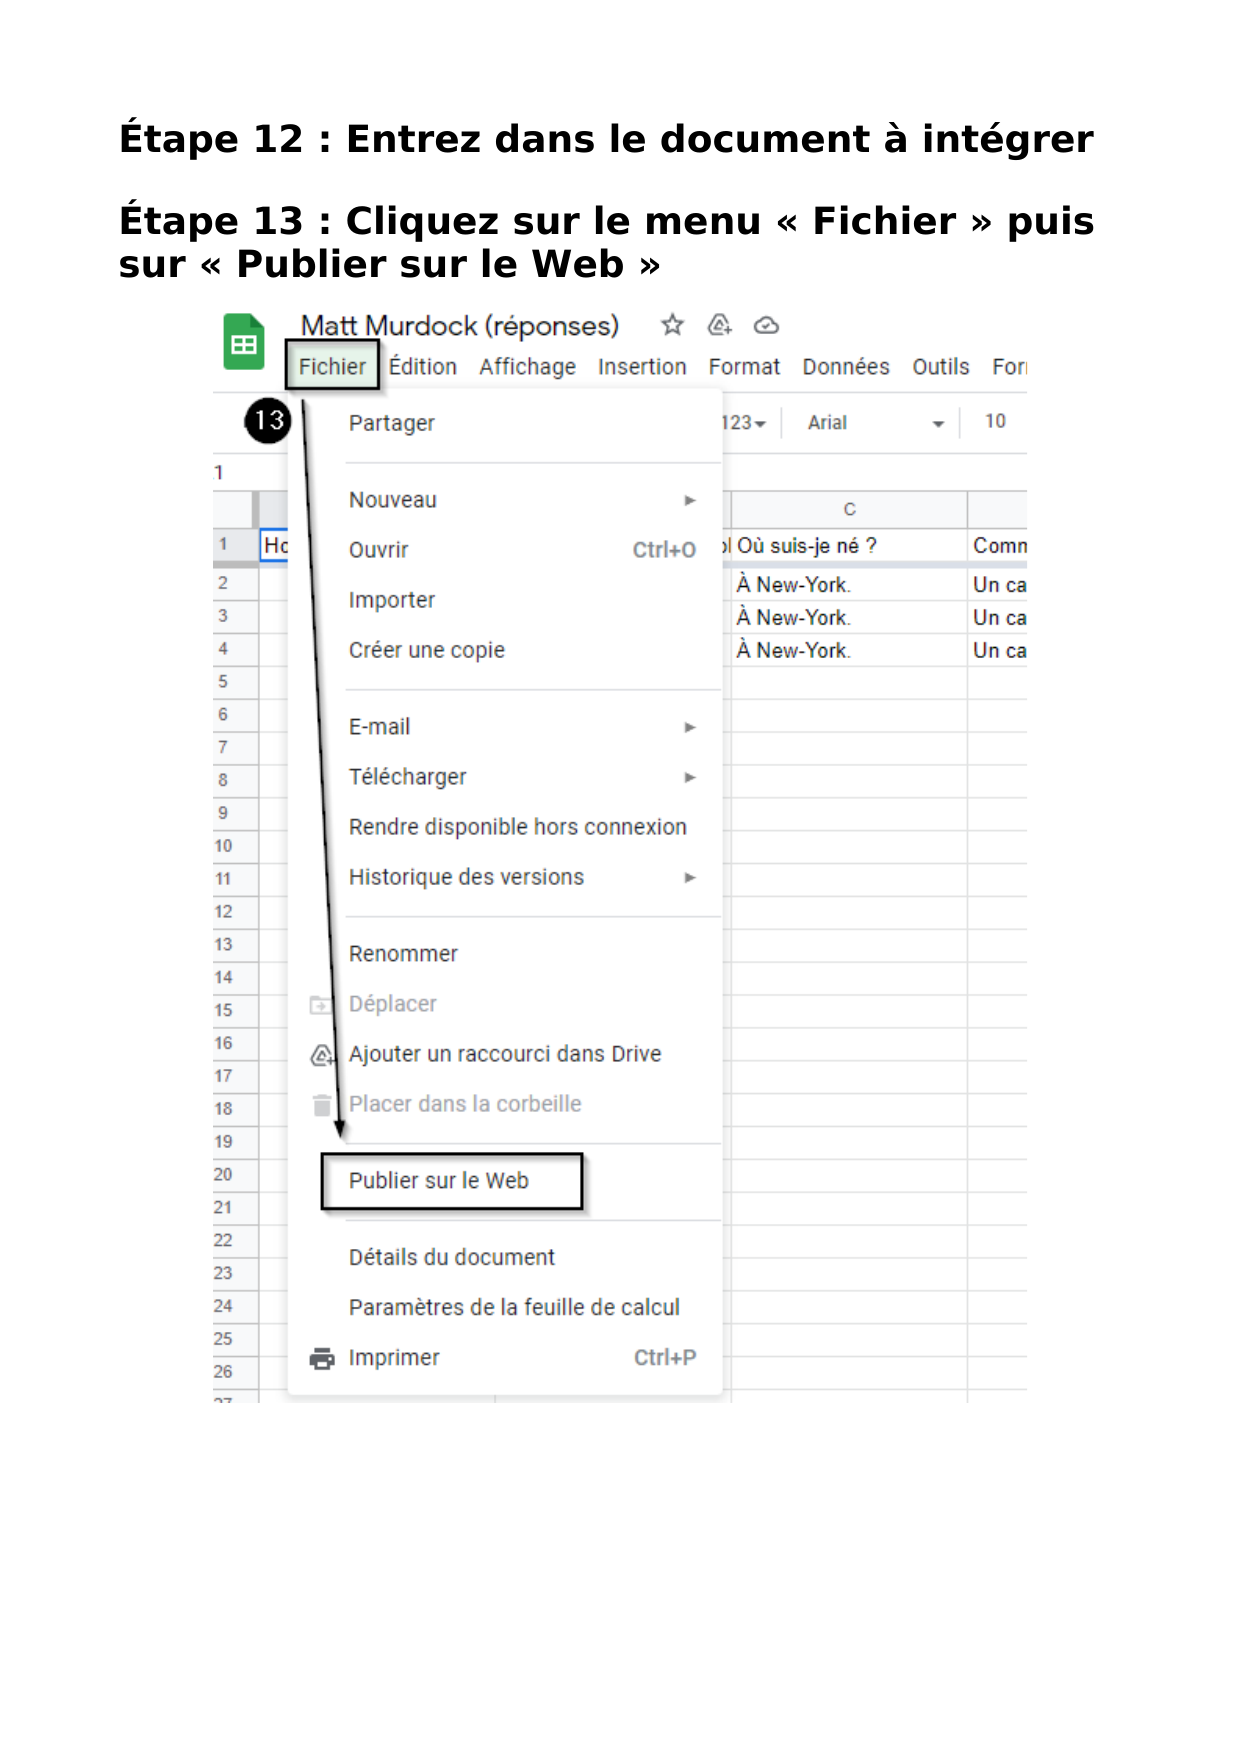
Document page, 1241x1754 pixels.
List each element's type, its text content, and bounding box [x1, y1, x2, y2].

picture [213, 299, 1028, 1403]
subtitle Étape 12 : Entrez dans le document à intégrer [118, 118, 1122, 162]
subtitle Étape 13 : Cliquez sur le menu « Fichier » puis sur « Publier sur le Web » [118, 199, 1122, 287]
